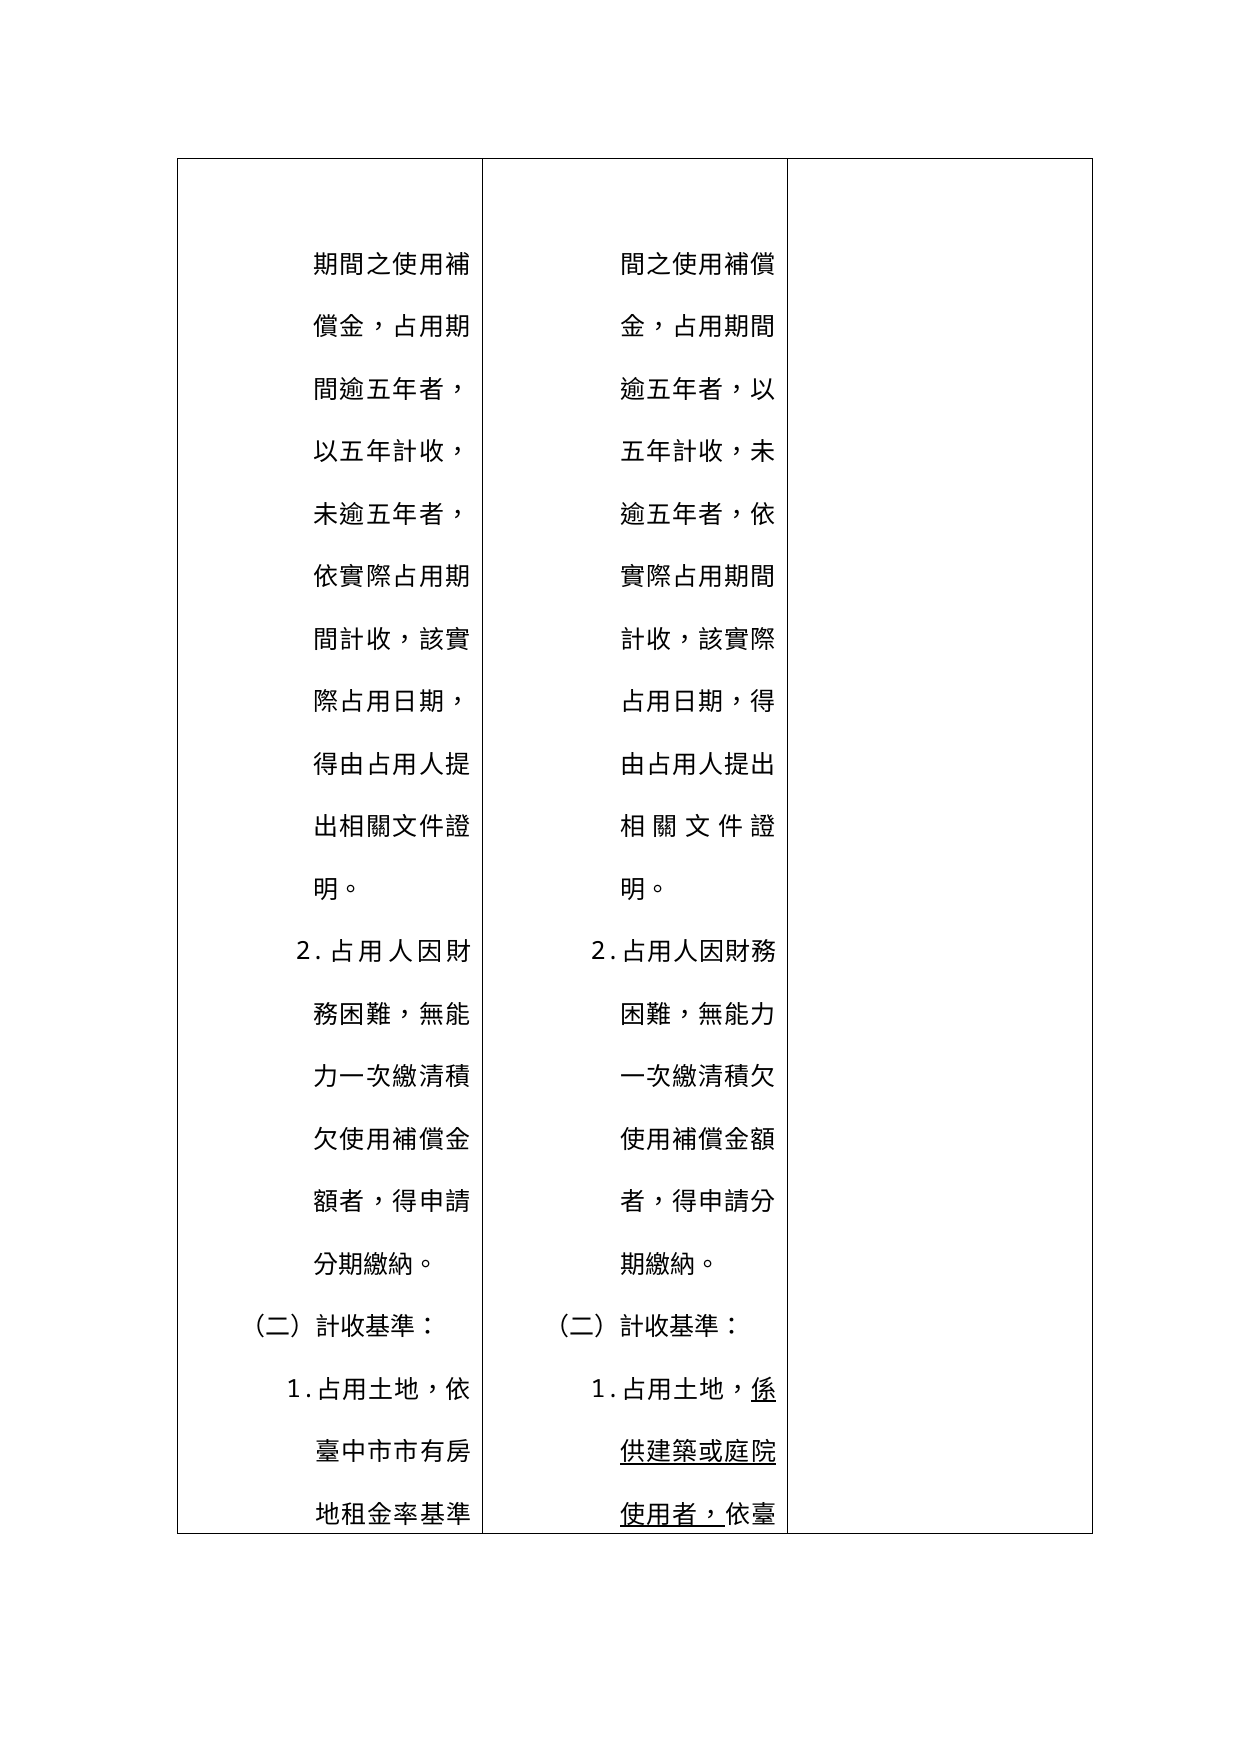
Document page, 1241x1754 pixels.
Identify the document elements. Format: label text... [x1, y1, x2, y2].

table_cell [788, 159, 1092, 1533]
table_cell 間之使用補償金，占用期間逾五年者，以五年計收，未逾五年者，依實際占用期間計收，該實際占用日期，得由占用人提出相關文件證明。 2.占用人因財務困難，無能力一次繳清積欠使用補償金額者，得申請分期繳納。 （二）計收基準： 1.占用土地，係供建築或庭院使用者，依臺 [483, 159, 787, 1533]
table_cell 期間之使用補償金，占用期間逾五年者，以五年計收，未逾五年者，依實際占用期間計收，該實際占用日期，得由占用人提出相關文件證明。 2.占用人因財務困難，無能力一次繳清積欠使用補償金額者，得申請分期繳納。 （二）計收基準： 1.占用土地，依臺中市市有房地租金率基準 [178, 159, 482, 1533]
